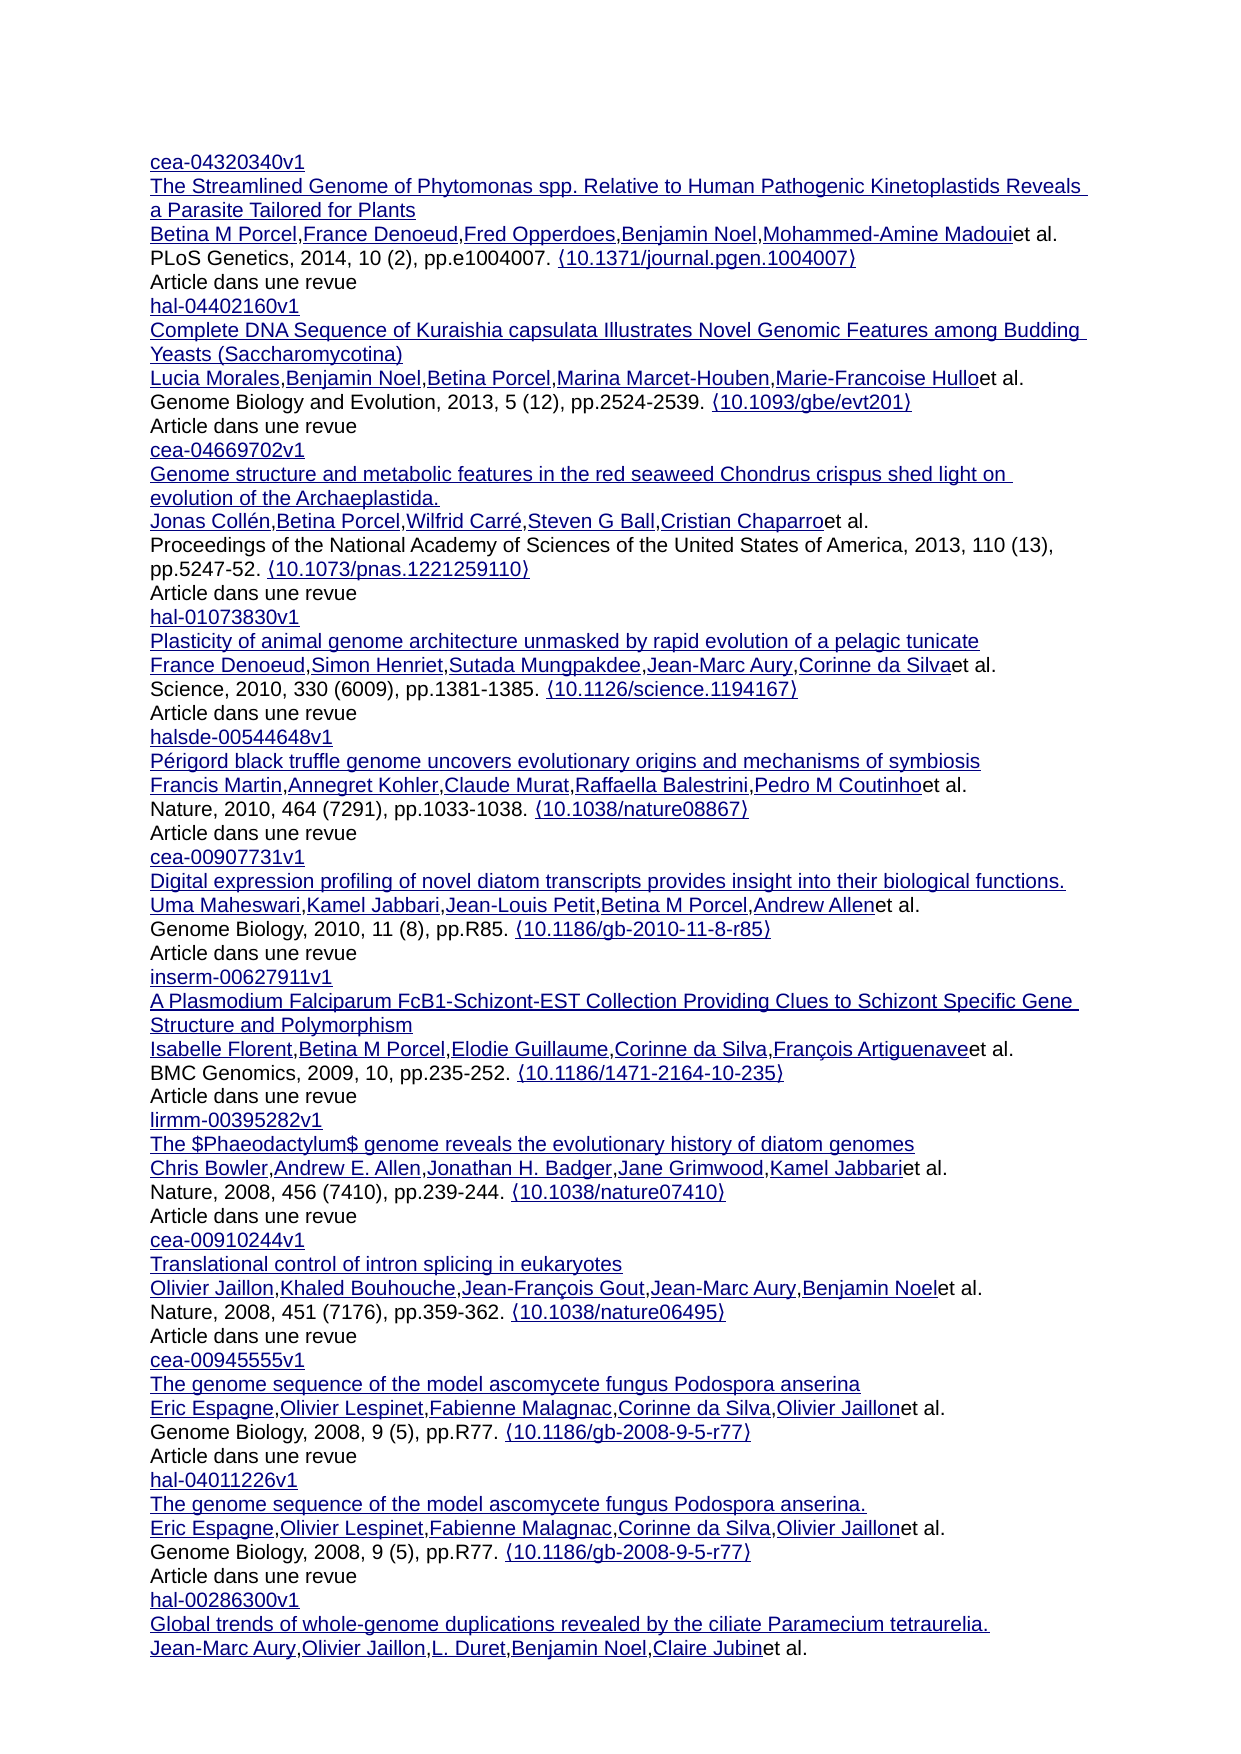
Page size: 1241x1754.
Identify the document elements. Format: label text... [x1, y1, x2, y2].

table_cell The genome sequence of the model ascomycete fungus Podospora anserina. Eric Espagne,Olivier Lespinet,Fabienne Malagnac,Corinne da Silva,Olivier Jaillonet al. Genome Biology, 2008, 9 (5), pp.R77. ⟨10.1186/gb-2008-9-5-r77⟩ Article dans une revue hal-00286300v1 [150, 1492, 1090, 1611]
table_cell The $Phaeodactylum$ genome reveals the evolutionary history of diatom genomes Chris Bowler,Andrew E. Allen,Jonathan H. Badger,Jane Grimwood,Kamel Jabbariet al. Nature, 2008, 456 (7410), pp.239-244. ⟨10.1038/nature07410⟩ Article dans une revue cea-00910244v1 [150, 1132, 1090, 1252]
table_cell Genome structure and metabolic features in the red seaweed Chondrus crispus shed light on evolution of the Archaeplastida. Jonas Collén,Betina Porcel,Wilfrid Carré,Steven G Ball,Cristian Chaparroet al. Proceedings of the National Academy of Sciences of the United States of America, 2013, 110 (13), pp.5247-52. ⟨10.1073/pnas.1221259110⟩ Article dans une revue hal-01073830v1 [150, 461, 1090, 629]
table_cell Global trends of whole-genome duplications revealed by the ciliate Paramecium tetraurelia. Jean-Marc Aury,Olivier Jaillon,L. Duret,Benjamin Noel,Claire Jubinet al. [150, 1611, 1090, 1659]
table_cell A Plasmodium Falciparum FcB1-Schizont-EST Collection Providing Clues to Schizont Specific Gene Structure and Polymorphism Isabelle Florent,Betina M Porcel,Elodie Guillaume,Corinne da Silva,François Artiguenaveet al. BMC Genomics, 2009, 10, pp.235-252. ⟨10.1186/1471-2164-10-235⟩ Article dans une revue lirmm-00395282v1 [150, 989, 1090, 1132]
table_cell Translational control of intron splicing in eukaryotes Olivier Jaillon,Khaled Bouhouche,Jean-François Gout,Jean-Marc Aury,Benjamin Noelet al. Nature, 2008, 451 (7176), pp.359-362. ⟨10.1038/nature06495⟩ Article dans une revue cea-00945555v1 [150, 1252, 1090, 1372]
table_cell Plasticity of animal genome architecture unmasked by rapid evolution of a pelagic tunicate France Denoeud,Simon Henriet,Sutada Mungpakdee,Jean-Marc Aury,Corinne da Silvaet al. Science, 2010, 330 (6009), pp.1381-1385. ⟨10.1126/science.1194167⟩ Article dans une revue halsde-00544648v1 [150, 629, 1090, 749]
table_cell The genome sequence of the model ascomycete fungus Podospora anserina Eric Espagne,Olivier Lespinet,Fabienne Malagnac,Corinne da Silva,Olivier Jaillonet al. Genome Biology, 2008, 9 (5), pp.R77. ⟨10.1186/gb-2008-9-5-r77⟩ Article dans une revue hal-04011226v1 [150, 1372, 1090, 1492]
table_cell Complete DNA Sequence of Kuraishia capsulata Illustrates Novel Genomic Features among Budding Yeasts (Saccharomycotina) Lucia Morales,Benjamin Noel,Betina Porcel,Marina Marcet-Houben,Marie-Francoise Hulloet al. Genome Biology and Evolution, 2013, 5 (12), pp.2524-2539. ⟨10.1093/gbe/evt201⟩ Article dans une revue cea-04669702v1 [150, 318, 1090, 461]
table_cell cea-04320340v1 [150, 150, 1090, 174]
table_cell Digital expression profiling of novel diatom transcripts provides insight into their biological functions. Uma Maheswari,Kamel Jabbari,Jean-Louis Petit,Betina M Porcel,Andrew Allenet al. Genome Biology, 2010, 11 (8), pp.R85. ⟨10.1186/gb-2010-11-8-r85⟩ Article dans une revue inserm-00627911v1 [150, 869, 1090, 988]
table_cell The Streamlined Genome of Phytomonas spp. Relative to Human Pathogenic Kinetoplastids Reveals a Parasite Tailored for Plants Betina M Porcel,France Denoeud,Fred Opperdoes,Benjamin Noel,Mohammed-Amine Madouiet al. PLoS Genetics, 2014, 10 (2), pp.e1004007. ⟨10.1371/journal.pgen.1004007⟩ Article dans une revue hal-04402160v1 [150, 174, 1090, 318]
table_cell Périgord black truffle genome uncovers evolutionary origins and mechanisms of symbiosis Francis Martin,Annegret Kohler,Claude Murat,Raffaella Balestrini,Pedro M Coutinhoet al. Nature, 2010, 464 (7291), pp.1033-1038. ⟨10.1038/nature08867⟩ Article dans une revue cea-00907731v1 [150, 749, 1090, 869]
